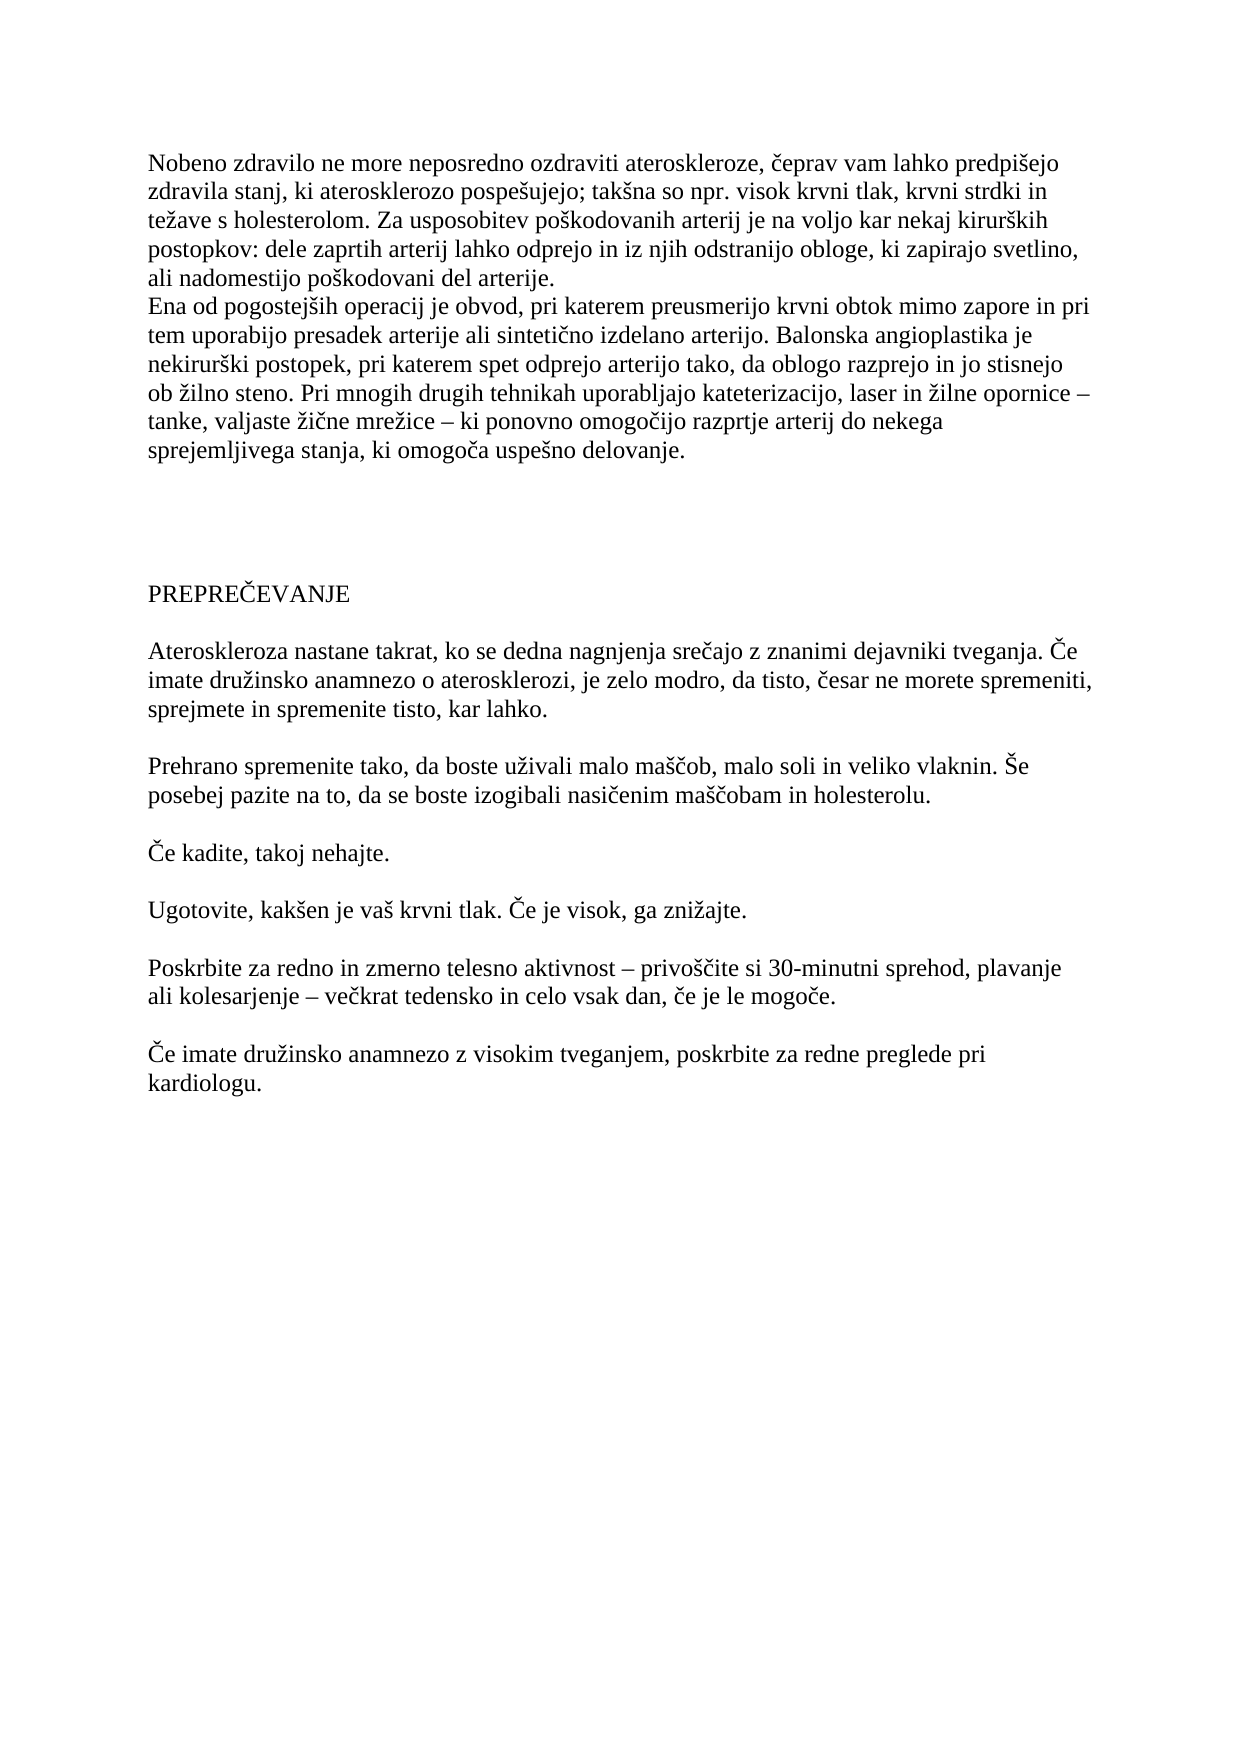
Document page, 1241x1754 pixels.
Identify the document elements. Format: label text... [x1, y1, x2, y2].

title Poskrbite za redno in zmerno telesno aktivnost – privoščite si 30-minutni sprehod, plavanje ali kolesarjenje – večkrat tedensko in celo vsak dan, če je le mogoče. [148, 953, 1093, 1010]
title PREPREČEVANJE [148, 579, 1093, 608]
title Nobeno zdravilo ne more neposredno ozdraviti ateroskleroze, čeprav vam lahko predpišejo zdravila stanj, ki aterosklerozo pospešujejo; takšna so npr. visok krvni tlak, krvni strdki in težave s holesterolom. Za usposobitev poškodovanih arterij je na voljo kar nekaj kirurških postopkov: dele zaprtih arterij lahko odprejo in iz njih odstranijo obloge, ki zapirajo svetlino, ali nadomestijo poškodovani del arterije. [148, 148, 1093, 291]
title Ateroskleroza nastane takrat, ko se dedna nagnjenja srečajo z znanimi dejavniki tveganja. Če imate družinsko anamnezo o aterosklerozi, je zelo modro, da tisto, česar ne morete spremeniti, sprejmete in spremenite tisto, kar lahko. Prehrano spremenite tako, da boste uživali malo maščob, malo soli in veliko vlaknin. Še posebej pazite na to, da se boste izogibali nasičenim maščobam in holesterolu. [148, 636, 1093, 809]
title Če kadite, takoj nehajte. [148, 838, 1093, 866]
title Ugotovite, kakšen je vaš krvni tlak. Če je visok, ga znižajte. [148, 895, 1093, 924]
title Če imate družinsko anamnezo z visokim tveganjem, poskrbite za redne preglede pri kardiologu. [148, 1039, 1093, 1096]
title Ena od pogostejših operacij je obvod, pri katerem preusmerijo krvni obtok mimo zapore in pri tem uporabijo presadek arterije ali sintetično izdelano arterijo. Balonska angioplastika je nekirurški postopek, pri katerem spet odprejo arterijo tako, da oblogo razprejo in jo stisnejo ob žilno steno. Pri mnogih drugih tehnikah uporabljajo kateterizacijo, laser in žilne opornice – tanke, valjaste žične mrežice – ki ponovno omogočijo razprtje arterij do nekega sprejemljivega stanja, ki omogoča uspešno delovanje. [148, 291, 1093, 464]
